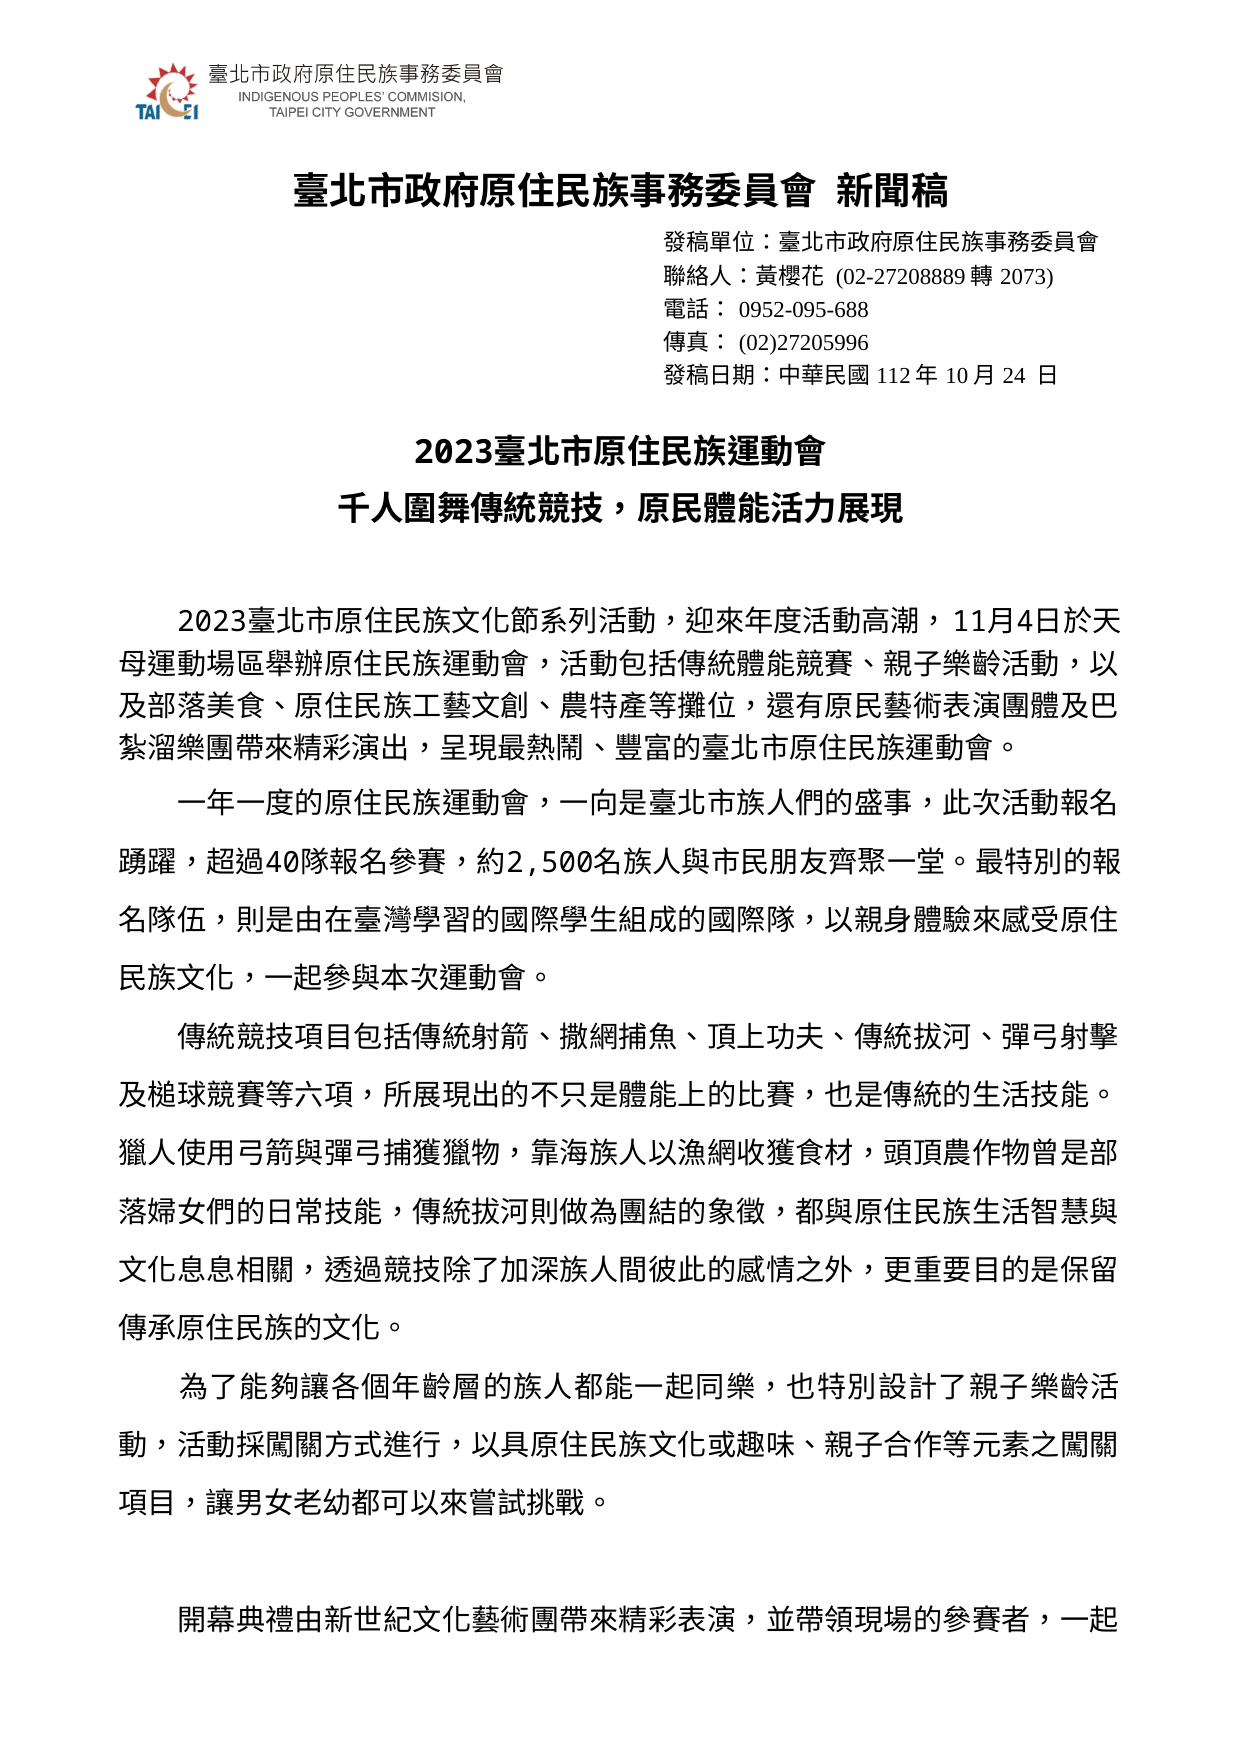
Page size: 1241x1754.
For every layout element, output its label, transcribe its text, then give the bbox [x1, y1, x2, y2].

text 為了能夠讓各個年齡層的族人都能一起同樂，也特別設計了親子樂齡活動，活動採闖關方式進行，以具原住民族文化或趣味、親子合作等元素之闖關項目，讓男女老幼都可以來嘗試挑戰。 [118, 1351, 1122, 1526]
text 開幕典禮由新世紀文化藝術團帶來精彩表演，並帶領現場的參賽者，一起 [118, 1584, 1122, 1642]
text 2023臺北市原住民族運動會 [118, 424, 1122, 473]
text 千人圍舞傳統競技，原民體能活力展現 [118, 482, 1122, 530]
text 傳統競技項目包括傳統射箭、撒網捕魚、頂上功夫、傳統拔河、彈弓射擊及槌球競賽等六項，所展現出的不只是體能上的比賽，也是傳統的生活技能。獵人使用弓箭與彈弓捕獲獵物，靠海族人以漁網收獲食材，頭頂農作物曾是部落婦女們的日常技能，傳統拔河則做為團結的象徵，都與原住民族生活智慧與文化息息相關，透過競技除了加深族人間彼此的感情之外，更重要目的是保留傳承原住民族的文化。 [118, 1001, 1122, 1351]
text 一年一度的原住民族運動會，一向是臺北市族人們的盛事，此次活動報名踴躍，超過40隊報名參賽，約2,500名族人與市民朋友齊聚一堂。最特別的報名隊伍，則是由在臺灣學習的國際學生組成的國際隊，以親身體驗來感受原住民族文化，一起參與本次運動會。 [118, 767, 1122, 1001]
text 2023臺北市原住民族文化節系列活動，迎來年度活動高潮，11月4日於天母運動場區舉辦原住民族運動會，活動包括傳統體能競賽、親子樂齡活動，以及部落美食、原住民族工藝文創、農特產等攤位，還有原民藝術表演團體及巴紮溜樂團帶來精彩演出，呈現最熱鬧、豐富的臺北市原住民族運動會。 [118, 598, 1122, 767]
text 臺北市政府原住民族事務委員會 新聞稿 [118, 118, 1122, 216]
